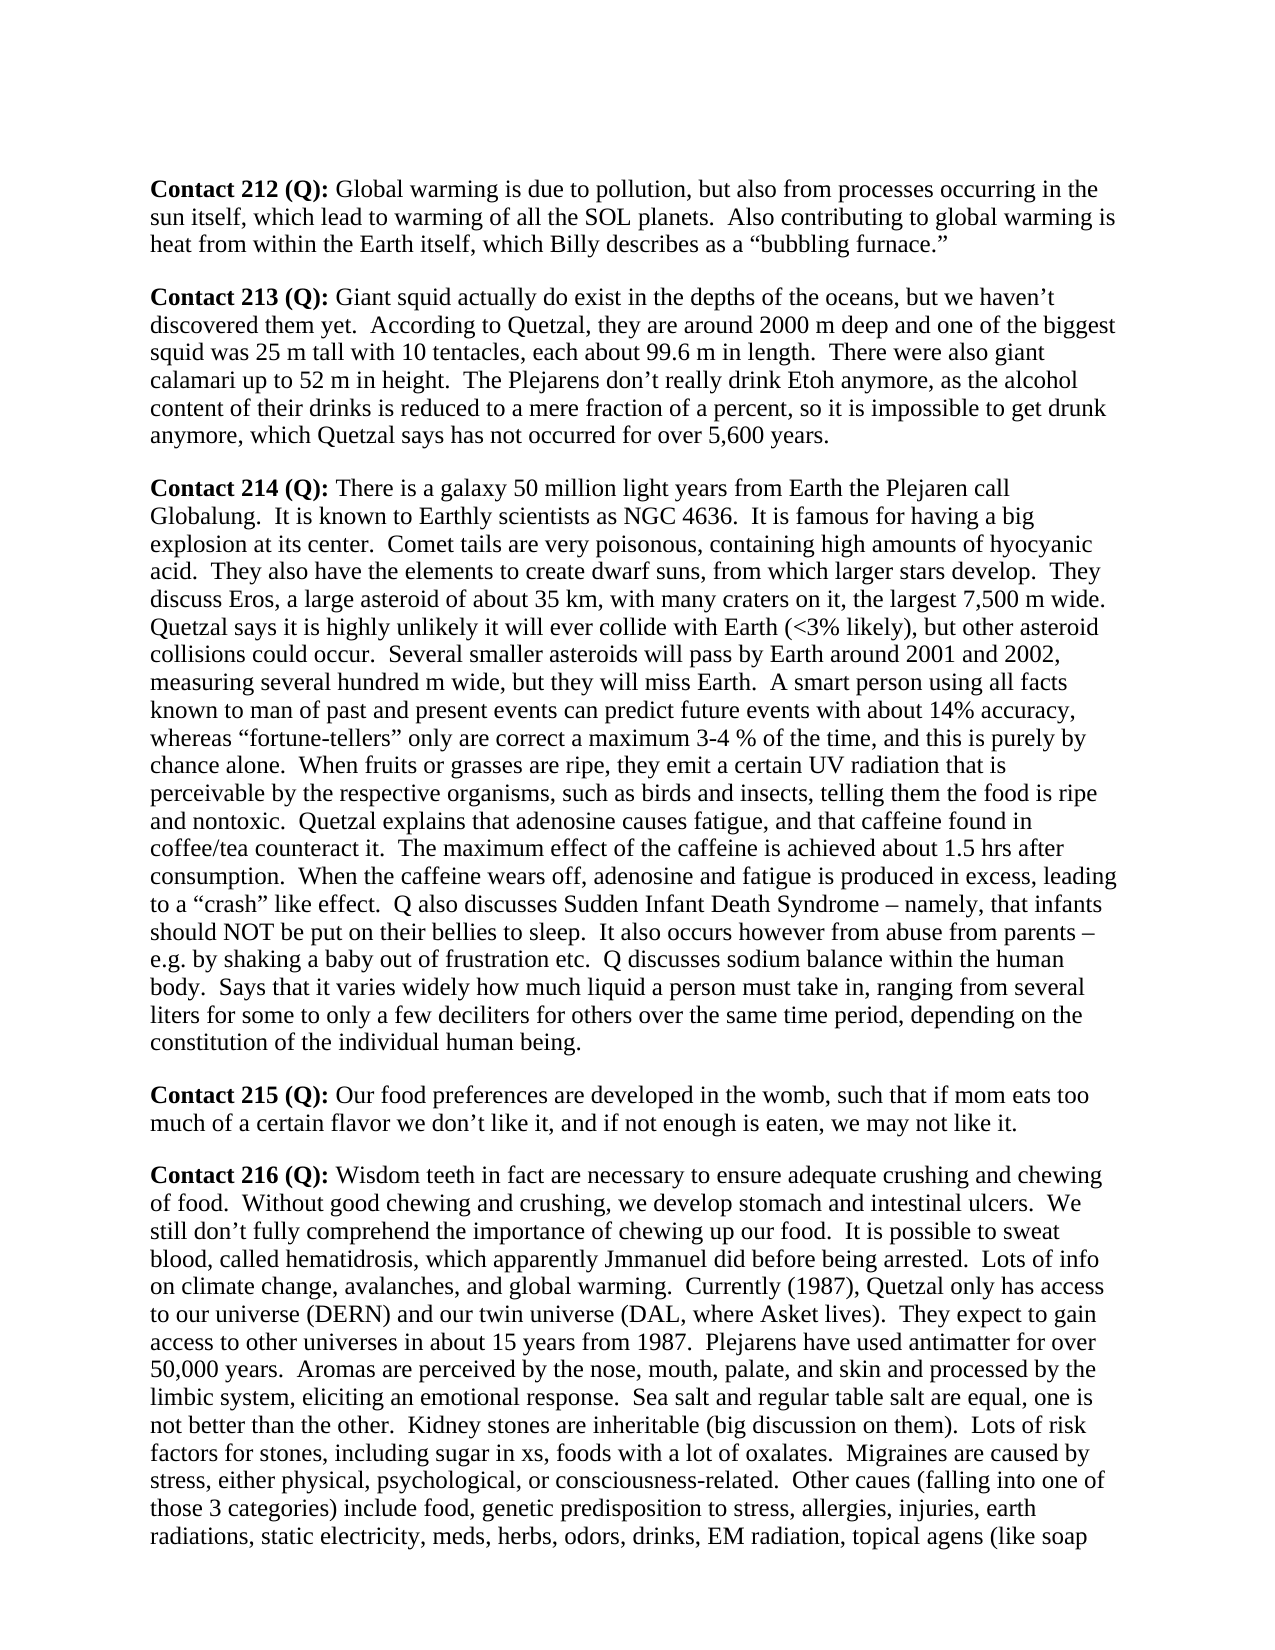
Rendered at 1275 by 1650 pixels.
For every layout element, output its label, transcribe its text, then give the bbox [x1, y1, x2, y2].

text Contact 212 (Q): Global warming is due to pollution, but also from processes occurring in the sun itself, which lead to warming of all the SOL planets. Also contributing to global warming is heat from within the Earth itself, which Billy describes as a “bubbling furnace.” [150, 175, 1125, 258]
text Contact 213 (Q): Giant squid actually do exist in the depths of the oceans, but we haven’t discovered them yet. According to Quetzal, they are around 2000 m deep and one of the biggest squid was 25 m tall with 10 tentacles, each about 99.6 m in length. There were also giant calamari up to 52 m in height. The Plejarens don’t really drink Etoh anymore, as the alcohol content of their drinks is reduced to a mere fraction of a percent, so it is impossible to get drunk anymore, which Quetzal says has not occurred for over 5,600 years. [150, 283, 1125, 449]
text Contact 214 (Q): There is a galaxy 50 million light years from Earth the Plejaren call Globalung. It is known to Earthly scientists as NGC 4636. It is famous for having a big explosion at its center. Comet tails are very poisonous, containing high amounts of hyocyanic acid. They also have the elements to create dwarf suns, from which larger stars develop. They discuss Eros, a large asteroid of about 35 km, with many craters on it, the largest 7,500 m wide. Quetzal says it is highly unlikely it will ever collide with Earth (<3% likely), but other asteroid collisions could occur. Several smaller asteroids will pass by Earth around 2001 and 2002, measuring several hundred m wide, but they will miss Earth. A smart person using all facts known to man of past and present events can predict future events with about 14% accuracy, whereas “fortune-tellers” only are correct a maximum 3-4 % of the time, and this is purely by chance alone. When fruits or grasses are ripe, they emit a certain UV radiation that is perceivable by the respective organisms, such as birds and insects, telling them the food is ripe and nontoxic. Quetzal explains that adenosine causes fatigue, and that caffeine found in coffee/tea counteract it. The maximum effect of the caffeine is achieved about 1.5 hrs after consumption. When the caffeine wears off, adenosine and fatigue is produced in excess, leading to a “crash” like effect. Q also discusses Sudden Infant Death Syndrome – namely, that infants should NOT be put on their bellies to sleep. It also occurs however from abuse from parents – e.g. by shaking a baby out of frustration etc. Q discusses sodium balance within the human body. Says that it varies widely how much liquid a person must take in, ranging from several liters for some to only a few deciliters for others over the same time period, depending on the constitution of the individual human being. [150, 474, 1125, 1056]
text Contact 216 (Q): Wisdom teeth in fact are necessary to ensure adequate crushing and chewing of food. Without good chewing and crushing, we develop stomach and intestinal ulcers. We still don’t fully comprehend the importance of chewing up our food. It is possible to sweat blood, called hematidrosis, which apparently Jmmanuel did before being arrested. Lots of info on climate change, avalanches, and global warming. Currently (1987), Quetzal only has access to our universe (DERN) and our twin universe (DAL, where Asket lives). They expect to gain access to other universes in about 15 years from 1987. Plejarens have used antimatter for over 50,000 years. Aromas are perceived by the nose, mouth, palate, and skin and processed by the limbic system, eliciting an emotional response. Sea salt and regular table salt are equal, one is not better than the other. Kidney stones are inheritable (big discussion on them). Lots of risk factors for stones, including sugar in xs, foods with a lot of oxalates. Migraines are caused by stress, either physical, psychological, or consciousness-related. Other caues (falling into one of those 3 categories) include food, genetic predisposition to stress, allergies, injuries, earth radiations, static electricity, meds, herbs, odors, drinks, EM radiation, topical agens (like soap [150, 1162, 1125, 1549]
text Contact 215 (Q): Our food preferences are developed in the womb, such that if mom eats too much of a certain flavor we don’t like it, and if not enough is eaten, we may not like it. [150, 1081, 1125, 1137]
